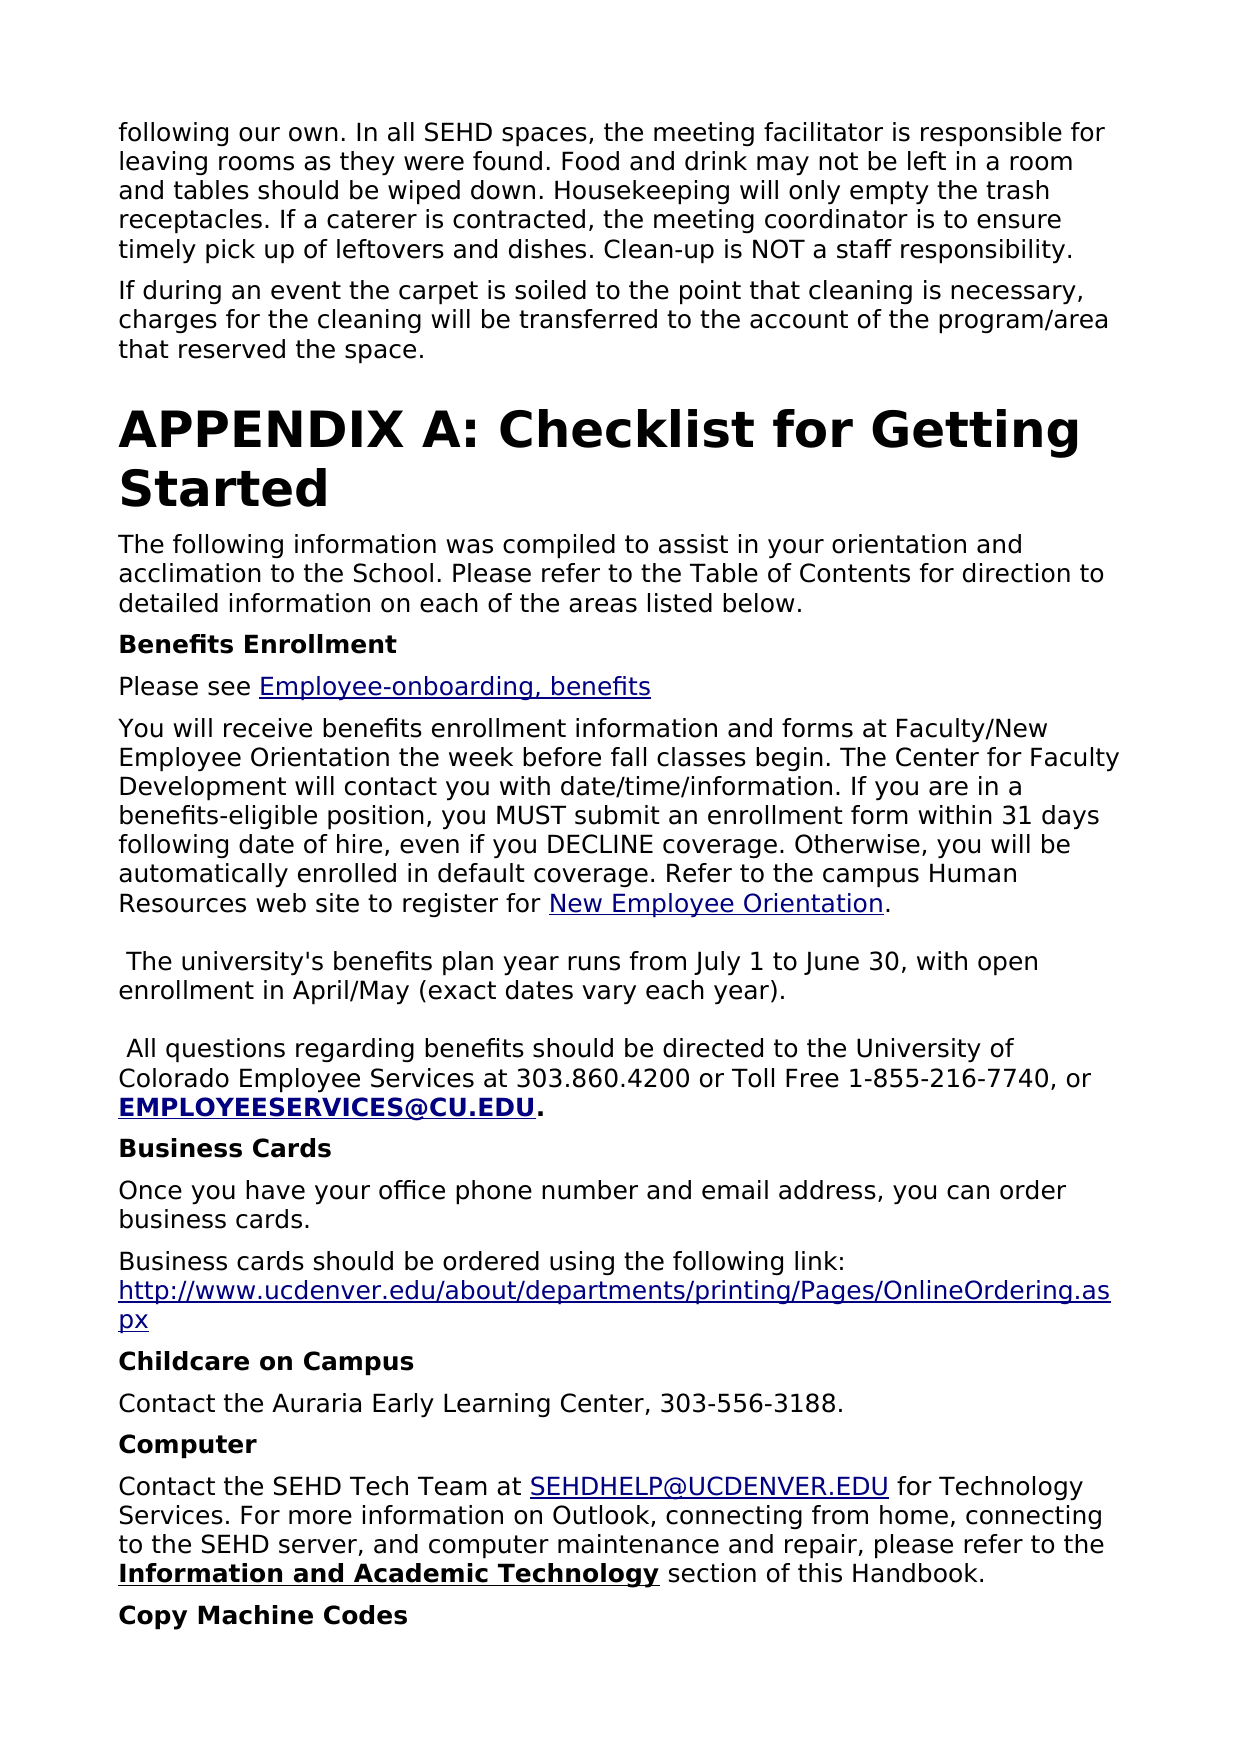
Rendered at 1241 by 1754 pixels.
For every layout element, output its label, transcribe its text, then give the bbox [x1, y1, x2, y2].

subtitle APPENDIX A: Checklist for Getting Started [118, 401, 1122, 518]
text You will receive benefits enrollment information and forms at Faculty/New Employee Orientation the week before fall classes begin. The Center for Faculty Development will contact you with date/time/information. If you are in a benefits-eligible position, you MUST submit an enrollment form within 31 days following date of hire, even if you DECLINE coverage. Otherwise, you will be automatically enrolled in default coverage. Refer to the campus Human Resources web site to register for New Employee Orientation. The university's benefits plan year runs from July 1 to June 30, with open enrollment in April/May (exact dates vary each year). All questions regarding benefits should be directed to the University of Colorado Employee Services at 303.860.4200 or Toll Free 1-855-216-7740, or EMPLOYEESERVICES@CU.EDU. [118, 714, 1122, 1122]
text Contact the SEHD Tech Team at SEHDHELP@UCDENVER.EDU for Technology Services. For more information on Outlook, connecting from home, connecting to the SEHD server, and computer maintenance and repair, please refer to the Information and Academic Technology section of this Handbook. [118, 1472, 1122, 1589]
text If during an event the carpet is soiled to the point that cleaning is necessary, charges for the cleaning will be transferred to the account of the program/area that reserved the space. [118, 276, 1122, 364]
text Computer [118, 1430, 1122, 1459]
text Business Cards [118, 1134, 1122, 1164]
text The following information was compiled to assist in your orientation and acclimation to the School. Please refer to the Table of Contents for direction to detailed information on each of the areas listed below. [118, 530, 1122, 618]
text Copy Machine Codes [118, 1601, 1122, 1630]
text following our own. In all SEHD spaces, the meeting facilitator is responsible for leaving rooms as they were found. Food and drink may not be left in a room and tables should be wiped down. Housekeeping will only empty the trash receptacles. If a caterer is contracted, the meeting coordinator is to ensure timely pick up of leftovers and dishes. Clean-up is NOT a staff responsibility. [118, 118, 1122, 264]
text Childcare on Campus [118, 1347, 1122, 1376]
text Business cards should be ordered using the following link: http://www.ucdenver.edu/about/departments/printing/Pages/OnlineOrdering.aspx [118, 1247, 1122, 1334]
text Once you have your office phone number and email address, you can order business cards. [118, 1176, 1122, 1234]
text Contact the Auraria Early Learning Center, 303-556-3188. [118, 1389, 1122, 1418]
text Benefits Enrollment [118, 630, 1122, 659]
text Please see Employee-onboarding, benefits [118, 672, 1122, 701]
